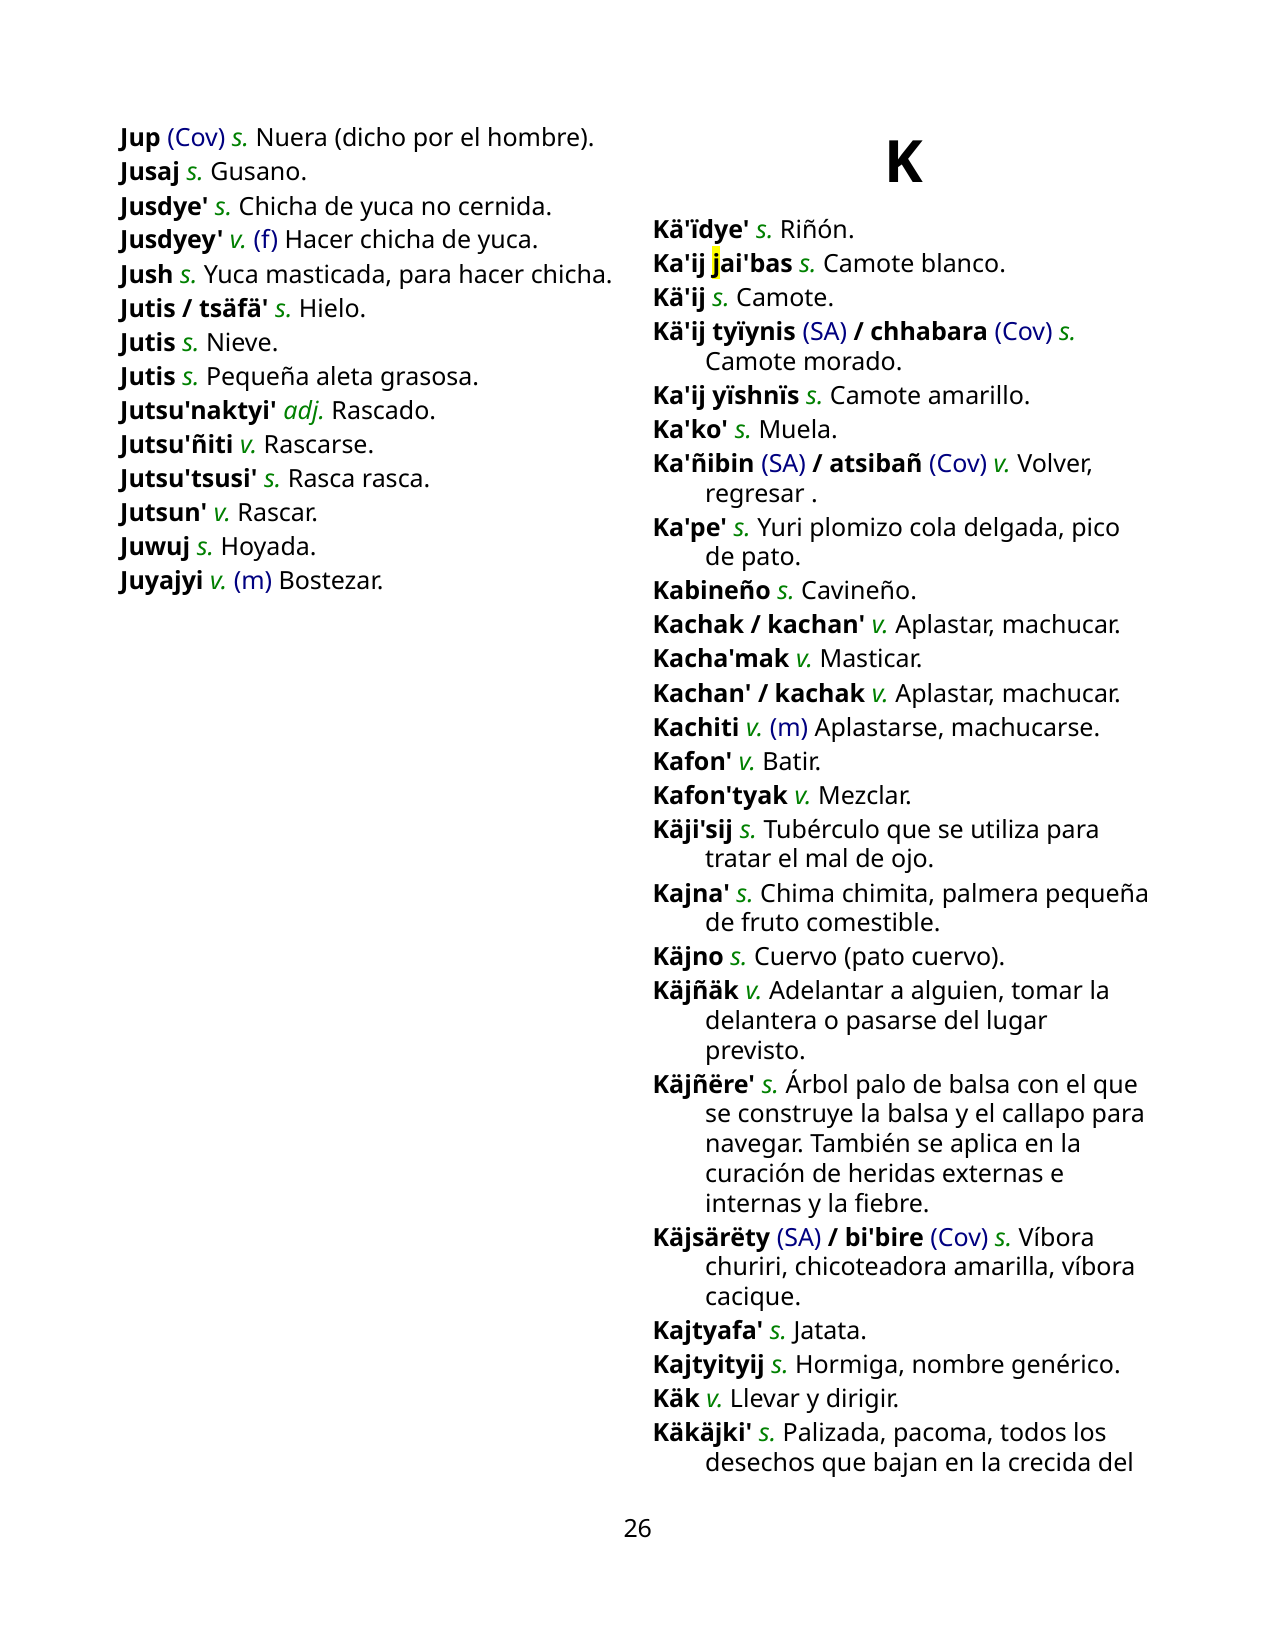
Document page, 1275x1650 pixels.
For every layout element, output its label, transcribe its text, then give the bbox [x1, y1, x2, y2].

text Käjno s. Cuervo (pato cuervo). [652, 939, 1155, 973]
text Kä'ij s. Camote. [652, 279, 1155, 314]
text Kä'ij tyïynis (SA) / chhabara (Cov) s. Camote morado. [652, 314, 1155, 377]
text Kabineño s. Cavineño. [652, 573, 1155, 607]
subtitle K [652, 120, 1155, 199]
text Kajna' s. Chima chimita, palmera pequeña de fruto comestible. [652, 875, 1155, 939]
text Käk v. Llevar y dirigir. [652, 1381, 1155, 1415]
text Ka'pe' s. Yuri plomizo cola delgada, pico de pato. [652, 509, 1155, 573]
text Jutsu'ñiti v. Rascarse. [120, 427, 622, 461]
text Kä'ïdye' s. Riñón. [652, 211, 1155, 246]
text Kajtyityij s. Hormiga, nombre genérico. [652, 1347, 1155, 1381]
text Kachiti v. (m) Aplastarse, machucarse. [652, 709, 1155, 743]
text Jutsu'naktyi' adj. Rascado. [120, 392, 622, 427]
text Jutis / tsäfä' s. Hielo. [120, 290, 622, 324]
text Jutis s. Nieve. [120, 324, 622, 358]
text Ka'ij yïshnïs s. Camote amarillo. [652, 377, 1155, 411]
text Jup (Cov) s. Nuera (dicho por el hombre). [120, 120, 622, 154]
text Jusaj s. Gusano. [120, 154, 622, 188]
text Ka'ij jai'bas s. Camote blanco. [652, 246, 1155, 279]
text Käjsärëty (SA) / bi'bire (Cov) s. Víbora churiri, chicoteadora amarilla, víbora cacique. [652, 1219, 1155, 1313]
text Jush s. Yuca masticada, para hacer chicha. [120, 256, 622, 290]
text Jutis s. Pequeña aleta grasosa. [120, 358, 622, 392]
text Käjñëre' s. Árbol palo de balsa con el que se construye la balsa y el callapo para navegar. También se aplica en la curación de heridas externas e internas y la fiebre. [652, 1066, 1155, 1219]
text Käkäjki' s. Palizada, pacoma, todos los desechos que bajan en la crecida del [652, 1415, 1155, 1479]
text Jusdyey' v. (f) Hacer chicha de yuca. [120, 222, 622, 256]
text Kachan' / kachak v. Aplastar, machucar. [652, 675, 1155, 709]
text Jusdye' s. Chicha de yuca no cernida. [120, 188, 622, 222]
text Juwuj s. Hoyada. [120, 529, 622, 563]
text Ka'ko' s. Muela. [652, 411, 1155, 446]
text Kachak / kachan' v. Aplastar, machucar. [652, 607, 1155, 641]
text Kajtyafa' s. Jatata. [652, 1313, 1155, 1347]
text Käjñäk v. Adelantar a alguien, tomar la delantera o pasarse del lugar previsto. [652, 973, 1155, 1066]
text Kacha'mak v. Masticar. [652, 641, 1155, 675]
text Käji'sij s. Tubérculo que se utiliza para tratar el mal de ojo. [652, 811, 1155, 875]
text Kafon'tyak v. Mezclar. [652, 777, 1155, 811]
text Jutsun' v. Rascar. [120, 495, 622, 529]
text Juyajyi v. (m) Bostezar. [120, 563, 622, 597]
text Jutsu'tsusi' s. Rasca rasca. [120, 461, 622, 495]
text Ka'ñibin (SA) / atsibañ (Cov) v. Volver, regresar . [652, 446, 1155, 509]
text Kafon' v. Batir. [652, 743, 1155, 777]
